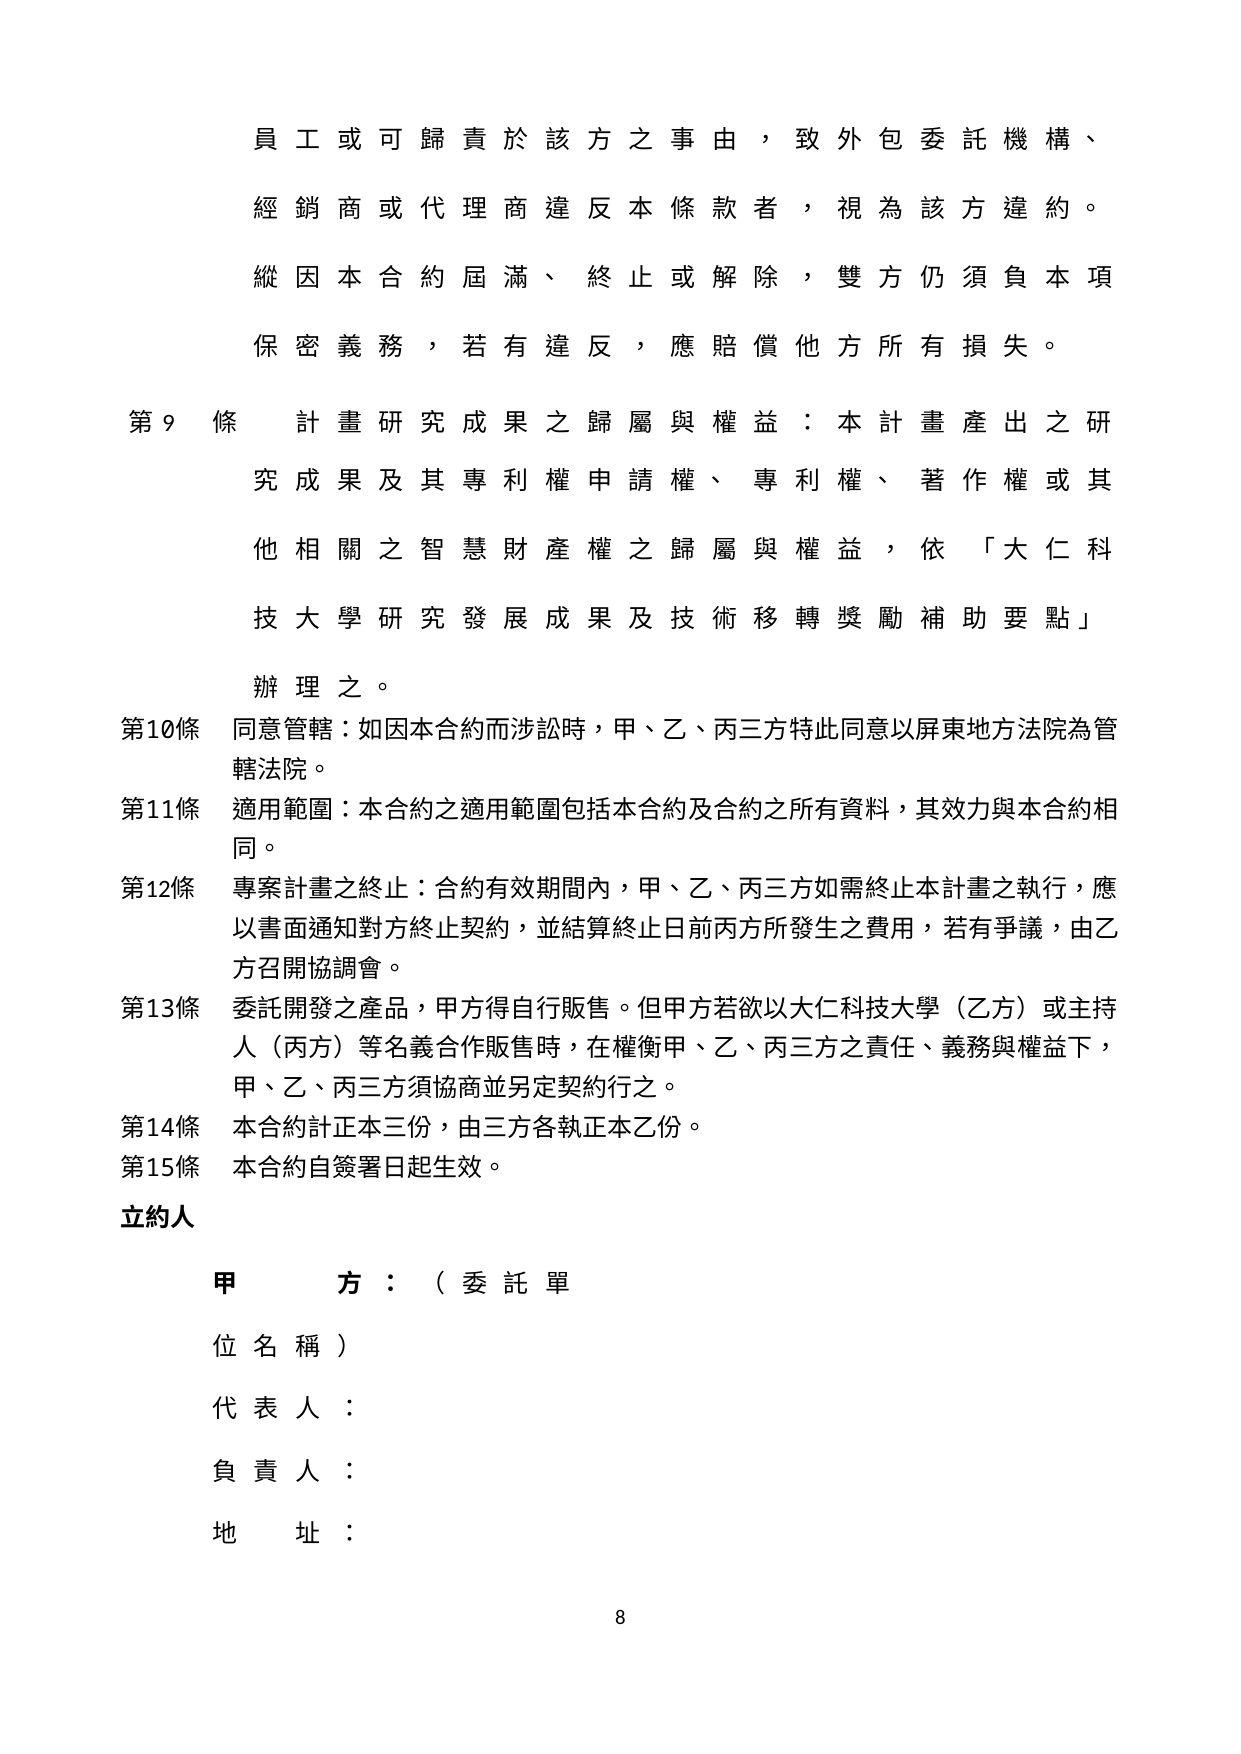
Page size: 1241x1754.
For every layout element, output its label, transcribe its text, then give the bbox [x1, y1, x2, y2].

table_header 甲 方：（委託單位名稱） 代表人： 負責人： 地 址： 機構統一編號： 乙 方：大仁科技大學 代表人：郭代璜 職 稱：校長 地 址：屏東縣鹽埔鄉維新路20號 機構統一編號：91001507 丙 方：計畫主持人 姓 名： 職 級： 系 所： [173, 1415, 615, 1563]
list 本合約自簽署日起生效。 [909, 1147, 971, 1183]
list 本合約計正本三份，由三方各執正本乙份。 [1089, 1107, 1120, 1144]
list 適用範圍：本合約之適用範圍包括本合約及合約之所有資料，其效力與本合約相同。 [779, 789, 934, 865]
table_header [615, 1413, 1074, 1563]
list 本合約計正本三份，由三方各執正本乙份。 [270, 1107, 328, 1144]
table_header [959, 1535, 974, 1556]
table_header [987, 1531, 995, 1539]
list 本合約計正本三份，由三方各執正本乙份。 [922, 1107, 980, 1144]
table_header [656, 1251, 830, 1337]
table_header 甲 方：（委託單位名稱） 代表人： 負責人： 地 址： 機構統一編號： 乙 方：大仁科技大學 代表人：郭代璜 職 稱：校長 地 址：屏東縣鹽埔鄉維新路20號 機構統一編號：91001507 丙 方：計畫主持人 姓 名： 職 級： 系 所： [225, 1251, 615, 1397]
list 委託開發之產品，甲方得自行販售。但甲方若欲以大仁科技大學（乙方）或主持人（丙方）等名義合作販售時，在權衡甲、乙、丙三方之責任、義務與權益下，甲、乙、丙三方須協商並另定契約行之。 [344, 988, 448, 1104]
list 本合約自簽署日起生效。 [359, 1147, 395, 1183]
list 適用範圍：本合約之適用範圍包括本合約及合約之所有資料，其效力與本合約相同。 [316, 789, 471, 865]
list 本合約自簽署日起生效。 [281, 1147, 342, 1183]
list 專案計畫之終止：合約有效期間內，甲、乙、丙三方如需終止本計畫之執行，應以書面通知對方終止契約，並結算終止日前丙方所發生之費用，若有爭議，由乙方召開協調會。 [398, 869, 521, 936]
list 委託開發之產品，甲方得自行販售。但甲方若欲以大仁科技大學（乙方）或主持人（丙方）等名義合作販售時，在權衡甲、乙、丙三方之責任、義務與權益下，甲、乙、丙三方須協商並另定契約行之。 [927, 988, 986, 1104]
list 本合約計正本三份，由三方各執正本乙份。 [832, 1107, 902, 1144]
text 立約人 [880, 1197, 967, 1234]
list 本合約自簽署日起生效。 [120, 1147, 173, 1183]
list 適用範圍：本合約之適用範圍包括本合約及合約之所有資料，其效力與本合約相同。 [120, 789, 232, 865]
list 委託開發之產品，甲方得自行販售。但甲方若欲以大仁科技大學（乙方）或主持人（丙方）等名義合作販售時，在權衡甲、乙、丙三方之責任、義務與權益下，甲、乙、丙三方須協商並另定契約行之。 [266, 988, 323, 1104]
list 同意管轄：如因本合約而涉訟時，甲、乙、丙三方特此同意以屏東地方法院為管轄法院。 [120, 709, 297, 786]
text 立約人 [382, 1197, 591, 1234]
list 適用範圍：本合約之適用範圍包括本合約及合約之所有資料，其效力與本合約相同。 [422, 789, 582, 865]
list 委託開發之產品，甲方得自行販售。但甲方若欲以大仁科技大學（乙方）或主持人（丙方）等名義合作販售時，在權衡甲、乙、丙三方之責任、義務與權益下，甲、乙、丙三方須協商並另定契約行之。 [120, 988, 157, 1104]
list 專案計畫之終止：合約有效期間內，甲、乙、丙三方如需終止本計畫之執行，應以書面通知對方終止契約，並結算終止日前丙方所發生之費用，若有爭議，由乙方召開協調會。 [272, 869, 448, 984]
list 本合約自簽署日起生效。 [854, 1147, 892, 1183]
list 委託開發之產品，甲方得自行販售。但甲方若欲以大仁科技大學（乙方）或主持人（丙方）等名義合作販售時，在權衡甲、乙、丙三方之責任、義務與權益下，甲、乙、丙三方須協商並另定契約行之。 [799, 988, 908, 1104]
text 立約人 [120, 1197, 191, 1234]
list 適用範圍：本合約之適用範圍包括本合約及合約之所有資料，其效力與本合約相同。 [1019, 789, 1120, 865]
list 專案計畫之終止：合約有效期間內，甲、乙、丙三方如需終止本計畫之執行，應以書面通知對方終止契約，並結算終止日前丙方所發生之費用，若有爭議，由乙方召開協調會。 [728, 869, 980, 984]
table_header [615, 1251, 1074, 1397]
text 立約人 [285, 1197, 371, 1234]
list 員工或可歸責於該方之事由，致外包委託機構、經銷商或代理商違反本條款者，視為該方違約。縱因本合約屆滿、終止或解除，雙方仍須負本項保密義務，若有違反，應賠償他方所有損失。 [120, 96, 1120, 365]
list 專案計畫之終止：合約有效期間內，甲、乙、丙三方如需終止本計畫之執行，應以書面通知對方終止契約，並結算終止日前丙方所發生之費用，若有爭議，由乙方召開協調會。 [1062, 869, 1120, 984]
list 本合約計正本三份，由三方各執正本乙份。 [348, 1107, 418, 1144]
table_header 甲 方：（委託單位名稱） 代表人： 負責人： 地 址： 機構統一編號： 乙 方：大仁科技大學 代表人：郭代璜 職 稱：校長 地 址：屏東縣鹽埔鄉維新路20號 機構統一編號：91001507 丙 方：計畫主持人 姓 名： 職 級： 系 所： [173, 1251, 223, 1331]
list 專案計畫之終止：合約有效期間內，甲、乙、丙三方如需終止本計畫之執行，應以書面通知對方終止契約，並結算終止日前丙方所發生之費用，若有爭議，由乙方召開協調會。 [120, 869, 189, 984]
list 同意管轄：如因本合約而涉訟時，甲、乙、丙三方特此同意以屏東地方法院為管轄法院。 [380, 709, 871, 786]
table_header 甲 方：（委託單位名稱） 代表人： 負責人： 地 址： 機構統一編號： 乙 方：大仁科技大學 代表人：郭代璜 職 稱：校長 地 址：屏東縣鹽埔鄉維新路20號 機構統一編號：91001507 丙 方：計畫主持人 姓 名： 職 級： 系 所： [422, 1251, 596, 1337]
list 計畫研究成果之歸屬與權益：本計畫產出之研究成果及其專利權申請權、專利權、著作權或其他相關之智慧財產權之歸屬與權益，依「大仁科技大學研究發展成果及技術移轉獎勵補助要點」辦理之。 [120, 368, 1120, 706]
list 同意管轄：如因本合約而涉訟時，甲、乙、丙三方特此同意以屏東地方法院為管轄法院。 [954, 709, 1120, 786]
list 本合約自簽署日起生效。 [1078, 1147, 1120, 1183]
list 適用範圍：本合約之適用範圍包括本合約及合約之所有資料，其效力與本合約相同。 [665, 789, 830, 865]
text 立約人 [1059, 1197, 1120, 1234]
list 委託開發之產品，甲方得自行販售。但甲方若欲以大仁科技大學（乙方）或主持人（丙方）等名義合作販售時，在權衡甲、乙、丙三方之責任、義務與權益下，甲、乙、丙三方須協商並另定契約行之。 [1093, 988, 1120, 1104]
text 立約人 [656, 1197, 869, 1234]
list 本合約計正本三份，由三方各執正本乙份。 [120, 1107, 163, 1144]
